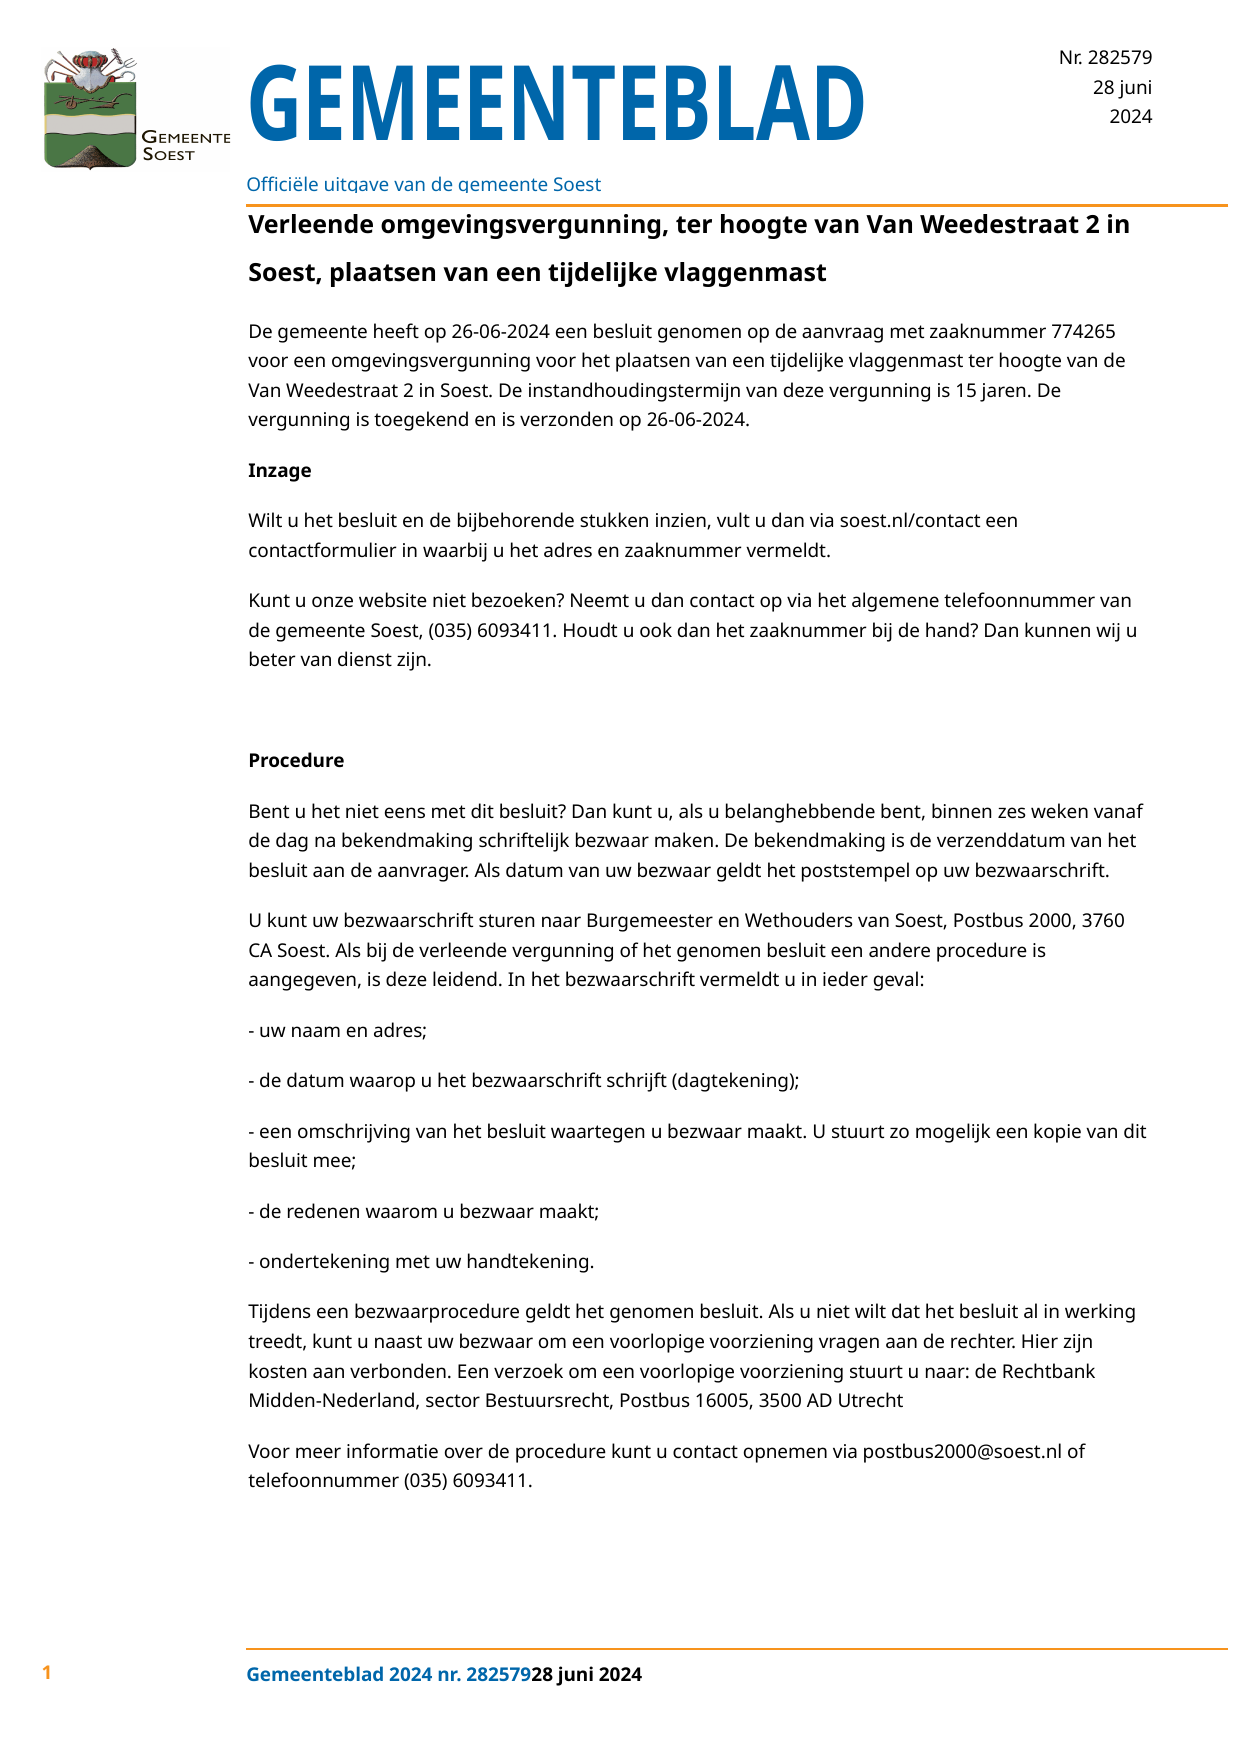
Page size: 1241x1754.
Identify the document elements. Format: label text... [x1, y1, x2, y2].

text Voor meer informatie over de procedure kunt u contact opnemen via postbus2000@soest.nl of telefoonnummer (035) 6093411. [248, 1438, 1152, 1493]
text - de redenen waarom u bezwaar maakt; [248, 1198, 1152, 1224]
text Bent u het niet eens met dit besluit? Dan kunt u, als u belanghebbende bent, binnen zes weken vanaf de dag na bekendmaking schriftelijk bezwaar maken. De bekendmaking is de verzenddatum van het besluit aan de aanvrager. Als datum van uw bezwaar geldt het poststempel op uw bezwaarschrift. [248, 798, 1152, 883]
text Procedure [248, 747, 1152, 773]
picture [41, 47, 231, 172]
text Inzage [248, 457, 1152, 483]
text Kunt u onze website niet bezoeken? Neemt u dan contact op via het algemene telefoonnummer van de gemeente Soest, (035) 6093411. Houdt u ook dan het zaaknummer bij de hand? Dan kunnen wij u beter van dienst zijn. [248, 587, 1152, 672]
text Tijdens een bezwaarprocedure geldt het genomen besluit. Als u niet wilt dat het besluit al in werking treedt, kunt u naast uw bezwaar om een voorlopige voorziening vragen aan de rechter. Hier zijn kosten aan verbonden. Een verzoek om een voorlopige voorziening stuurt u naar: de Rechtbank Midden-Nederland, sector Bestuursrecht, Postbus 16005, 3500 AD Utrecht [248, 1299, 1152, 1413]
text - ondertekening met uw handtekening. [248, 1248, 1152, 1274]
text De gemeente heeft op 26-06-2024 een besluit genomen op de aanvraag met zaaknummer 774265 voor een omgevingsvergunning voor het plaatsen van een tijdelijke vlaggenmast ter hoogte van de Van Weedestraat 2 in Soest. De instandhoudingstermijn van deze vergunning is 15 jaren. De vergunning is toegekend en is verzonden op 26-06-2024. [248, 318, 1152, 432]
text - uw naam en adres; [248, 1017, 1152, 1043]
text Wilt u het besluit en de bijbehorende stukken inzien, vult u dan via soest.nl/contact een contactformulier in waarbij u het adres en zaaknummer vermeldt. [248, 507, 1152, 563]
text Verleende omgevingsvergunning, ter hoogte van Van Weedestraat 2 in Soest, plaatsen van een tijdelijke vlaggenmast [248, 207, 1152, 288]
text U kunt uw bezwaarschrift sturen naar Burgemeester en Wethouders van Soest, Postbus 2000, 3760 CA Soest. Als bij de verleende vergunning of het genomen besluit een andere procedure is aangegeven, is deze leidend. In het bezwaarschrift vermeldt u in ieder geval: [248, 907, 1152, 992]
text - de datum waarop u het bezwaarschrift schrijft (dagtekening); [248, 1067, 1152, 1093]
text - een omschrijving van het besluit waartegen u bezwaar maakt. U stuurt zo mogelijk een kopie van dit besluit mee; [248, 1118, 1152, 1173]
